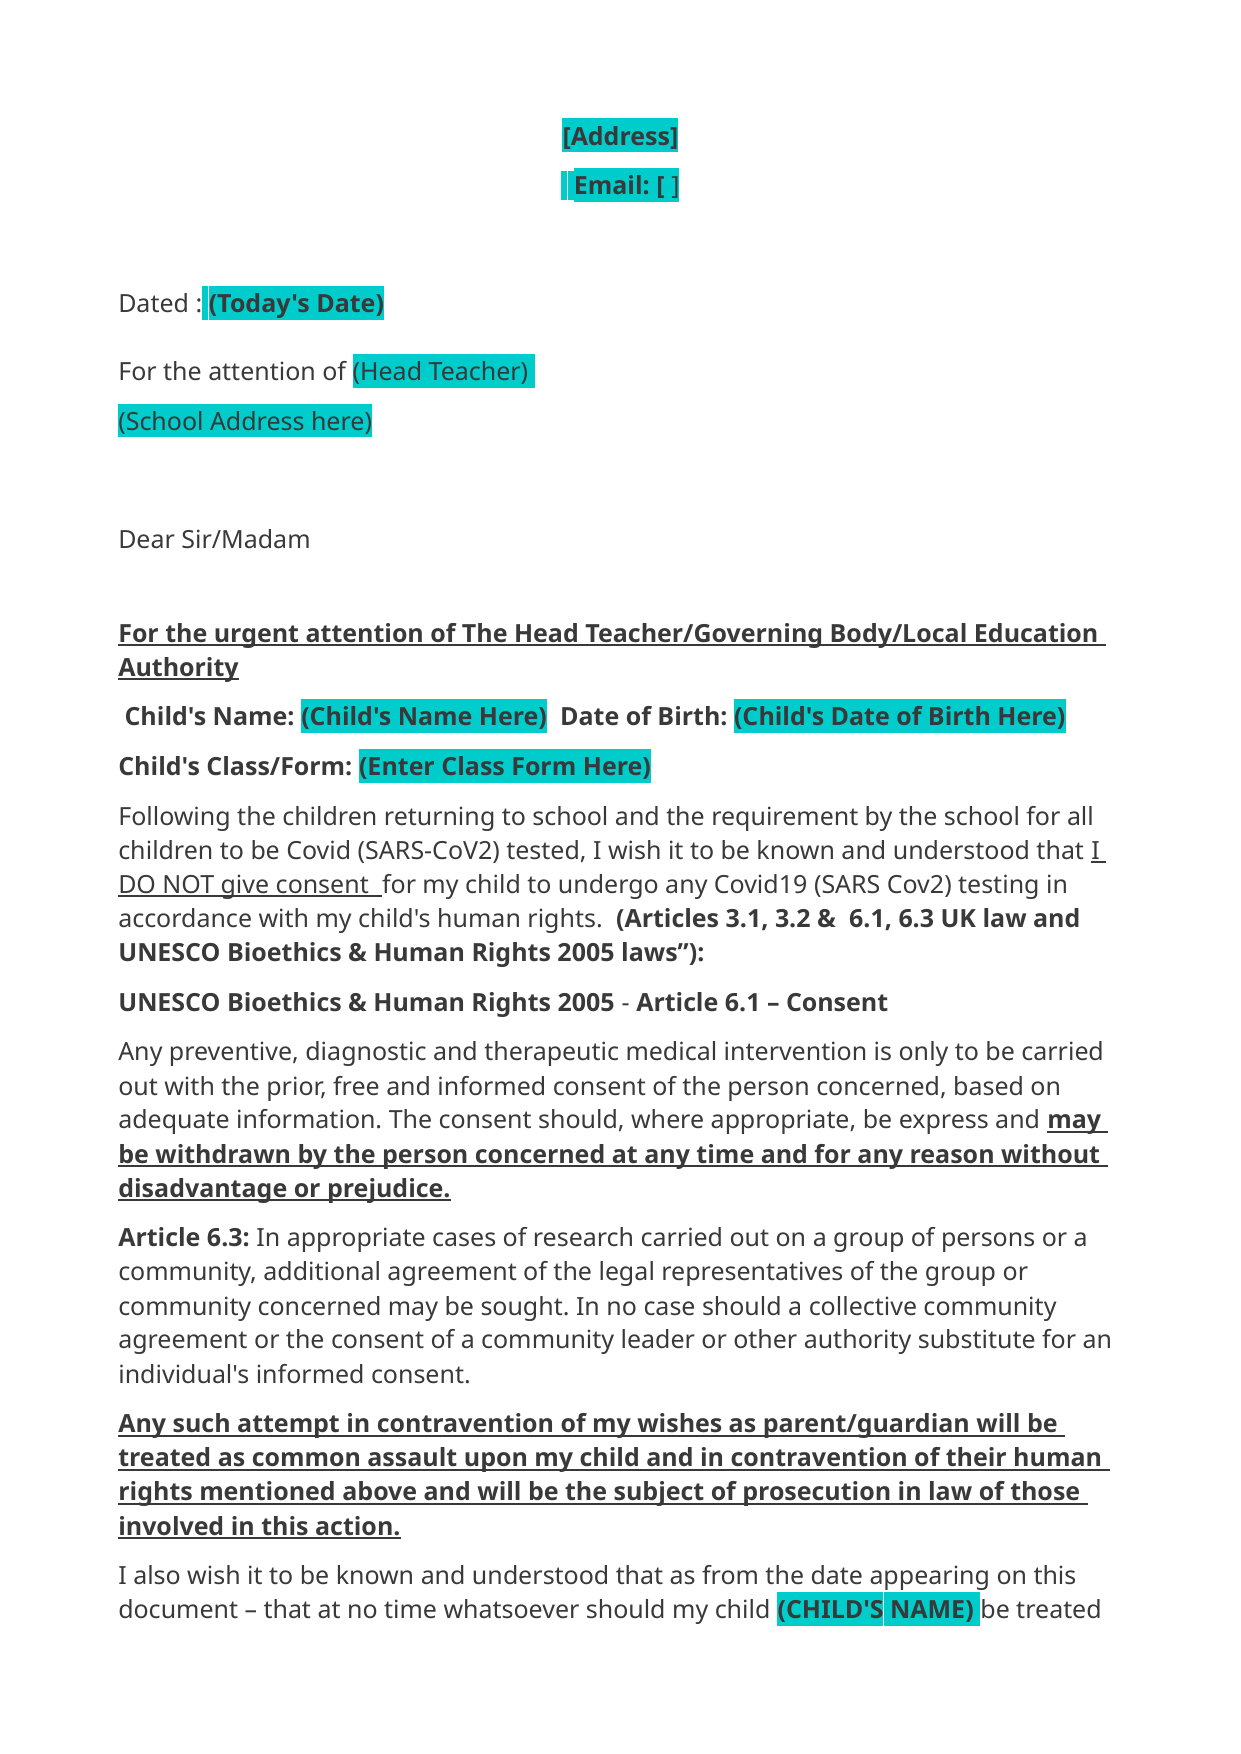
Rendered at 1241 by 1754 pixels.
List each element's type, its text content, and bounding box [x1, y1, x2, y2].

text For the urgent attention of The Head Teacher/Governing Body/Local Education Authority [118, 615, 1122, 683]
text UNESCO Bioethics & Human Rights 2005 - Article 6.1 – Consent [118, 984, 1122, 1018]
text Any preventive, diagnostic and therapeutic medical intervention is only to be carried out with the prior, free and informed consent of the person concerned, based on adequate information. The consent should, where appropriate, be express and may be withdrawn by the person concerned at any time and for any reason without disadvantage or prejudice. [118, 1034, 1122, 1204]
text Child's Name: (Child's Name Here) Date of Birth: (Child's Date of Birth Here) [118, 699, 1122, 733]
text [Address] [118, 118, 1122, 152]
text Child's Class/Form: (Enter Class Form Here) [118, 749, 1122, 783]
text Dated : (Today's Date) For the attention of (Head Teacher) [118, 217, 1122, 388]
text Any such attempt in contravention of my wishes as parent/guardian will be treated as common assault upon my child and in contravention of their human rights mentioned above and will be the subject of prosecution in law of those involved in this action. [118, 1406, 1122, 1542]
text Article 6.3: In appropriate cases of research carried out on a group of persons or a community, additional agreement of the legal representatives of the group or community concerned may be sought. In no case should a collective community agreement or the consent of a community leader or other authority substitute for an individual's informed consent. [118, 1220, 1122, 1390]
text I also wish it to be known and understood that as from the date appearing on this document – that at no time whatsoever should my child (CHILD'S NAME) be treated [118, 1558, 1122, 1626]
text Email: [ ] [118, 168, 1122, 202]
text Following the children returning to school and the requirement by the school for all children to be Covid (SARS-CoV2) tested, I wish it to be known and understood that I DO NOT give consent for my child to undergo any Covid19 (SARS Cov2) testing in accordance with my child's human rights. (Articles 3.1, 3.2 & 6.1, 6.3 UK law and UNESCO Bioethics & Human Rights 2005 laws”): [118, 798, 1122, 969]
text (School Address here) [118, 403, 1122, 437]
text Dear Sir/Madam [118, 453, 1122, 555]
